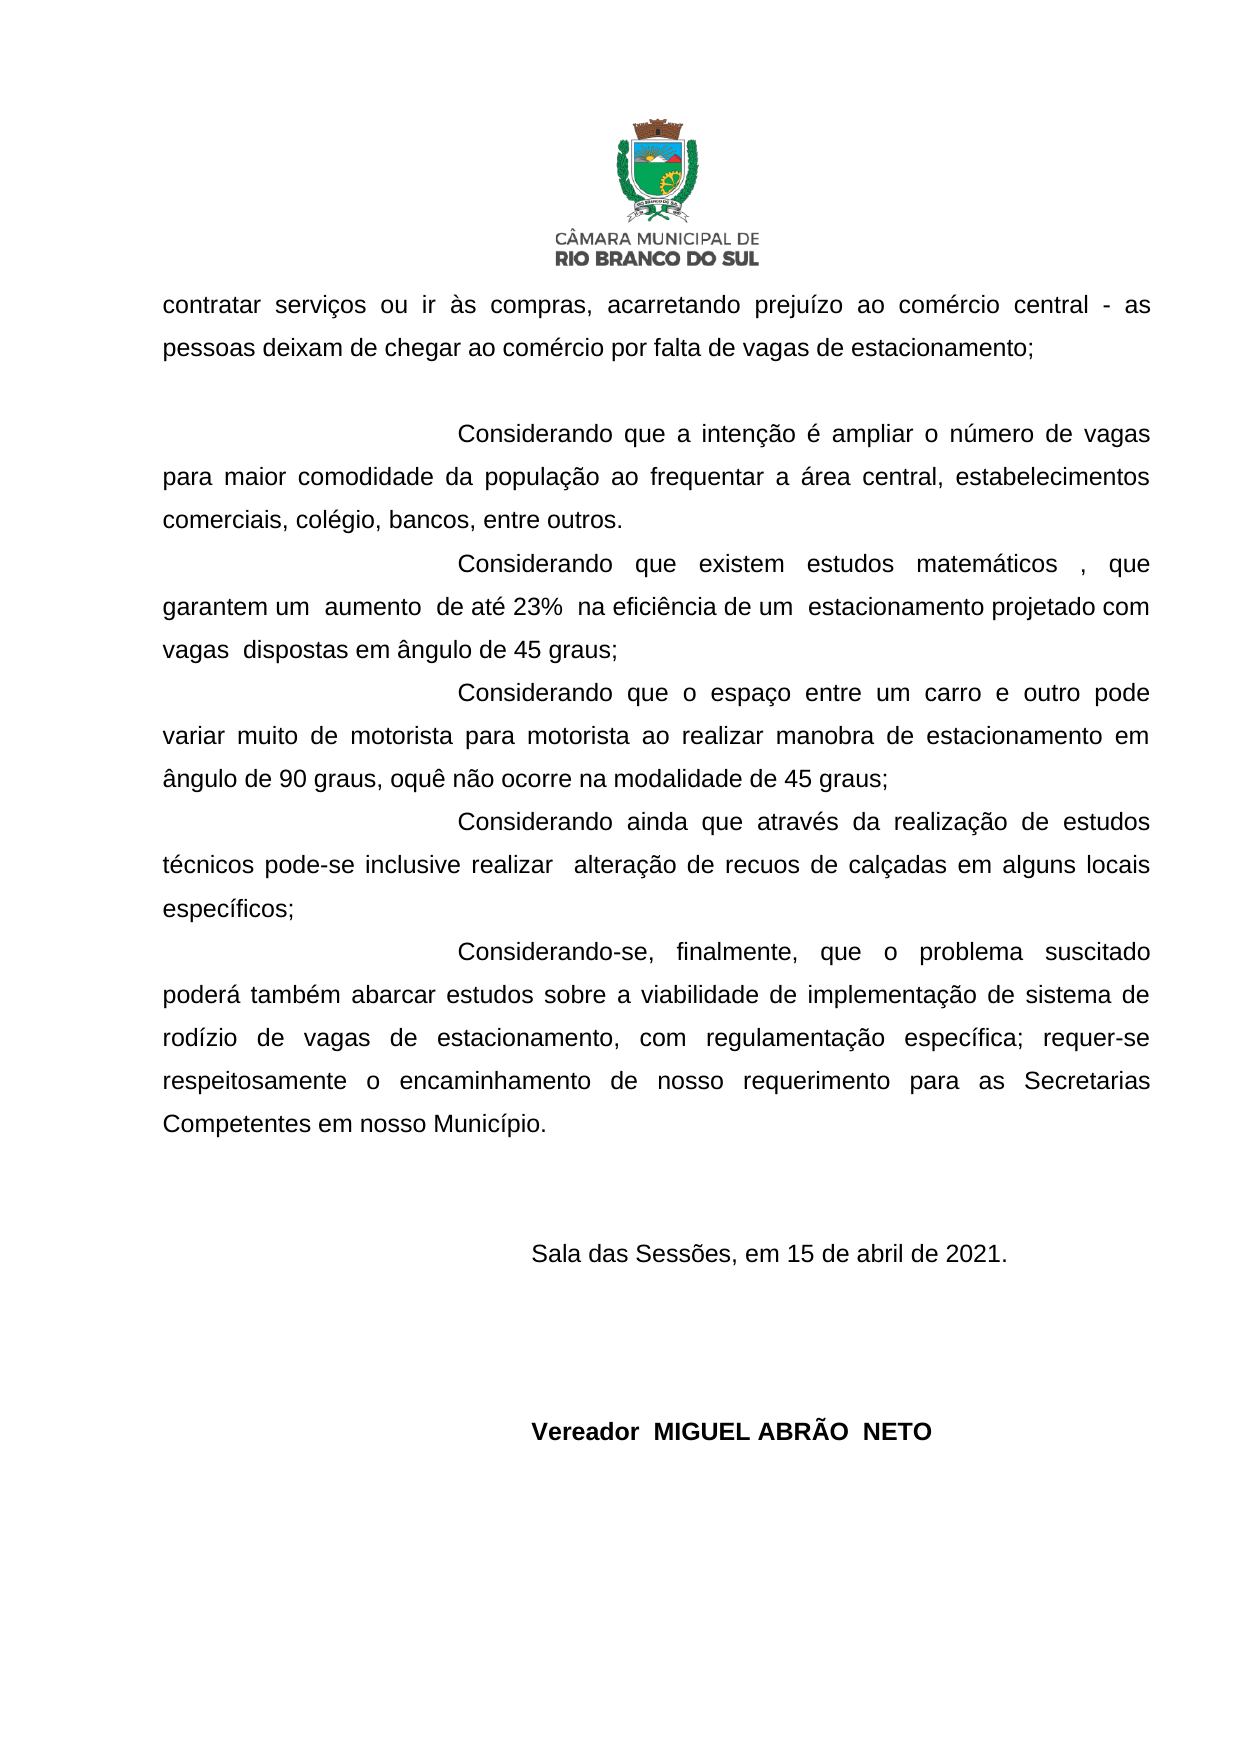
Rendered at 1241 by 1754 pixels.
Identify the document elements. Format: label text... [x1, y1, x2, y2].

text Vereador MIGUEL ABRÃO NETO [162, 1417, 1152, 1446]
text Considerando que a intenção é ampliar o número de vagas para maior comodidade da população ao frequentar a área central, estabelecimentos comerciais, colégio, bancos, entre outros. [162, 419, 1152, 534]
text Considerando que existem estudos matemáticos , que garantem um aumento de até 23% na eficiência de um estacionamento projetado com vagas dispostas em ângulo de 45 graus; [162, 548, 1152, 663]
text Considerando ainda que através da realização de estudos técnicos pode-se inclusive realizar alteração de recuos de calçadas em alguns locais específicos; [162, 807, 1152, 922]
subtitle Sala das Sessões, em 15 de abril de 2021. [162, 1238, 1152, 1267]
picture [555, 118, 759, 266]
text contratar serviços ou ir às compras, acarretando prejuízo ao comércio central - as pessoas deixam de chegar ao comércio por falta de vagas de estacionamento; [162, 290, 1152, 362]
text Considerando-se, finalmente, que o problema suscitado poderá também abarcar estudos sobre a viabilidade de implementação de sistema de rodízio de vagas de estacionamento, com regulamentação específica; requer-se respeitosamente o encaminhamento de nosso requerimento para as Secretarias Competentes em nosso Município. [162, 937, 1152, 1138]
text Considerando que o espaço entre um carro e outro pode variar muito de motorista para motorista ao realizar manobra de estacionamento em ângulo de 90 graus, oquê não ocorre na modalidade de 45 graus; [162, 678, 1152, 793]
